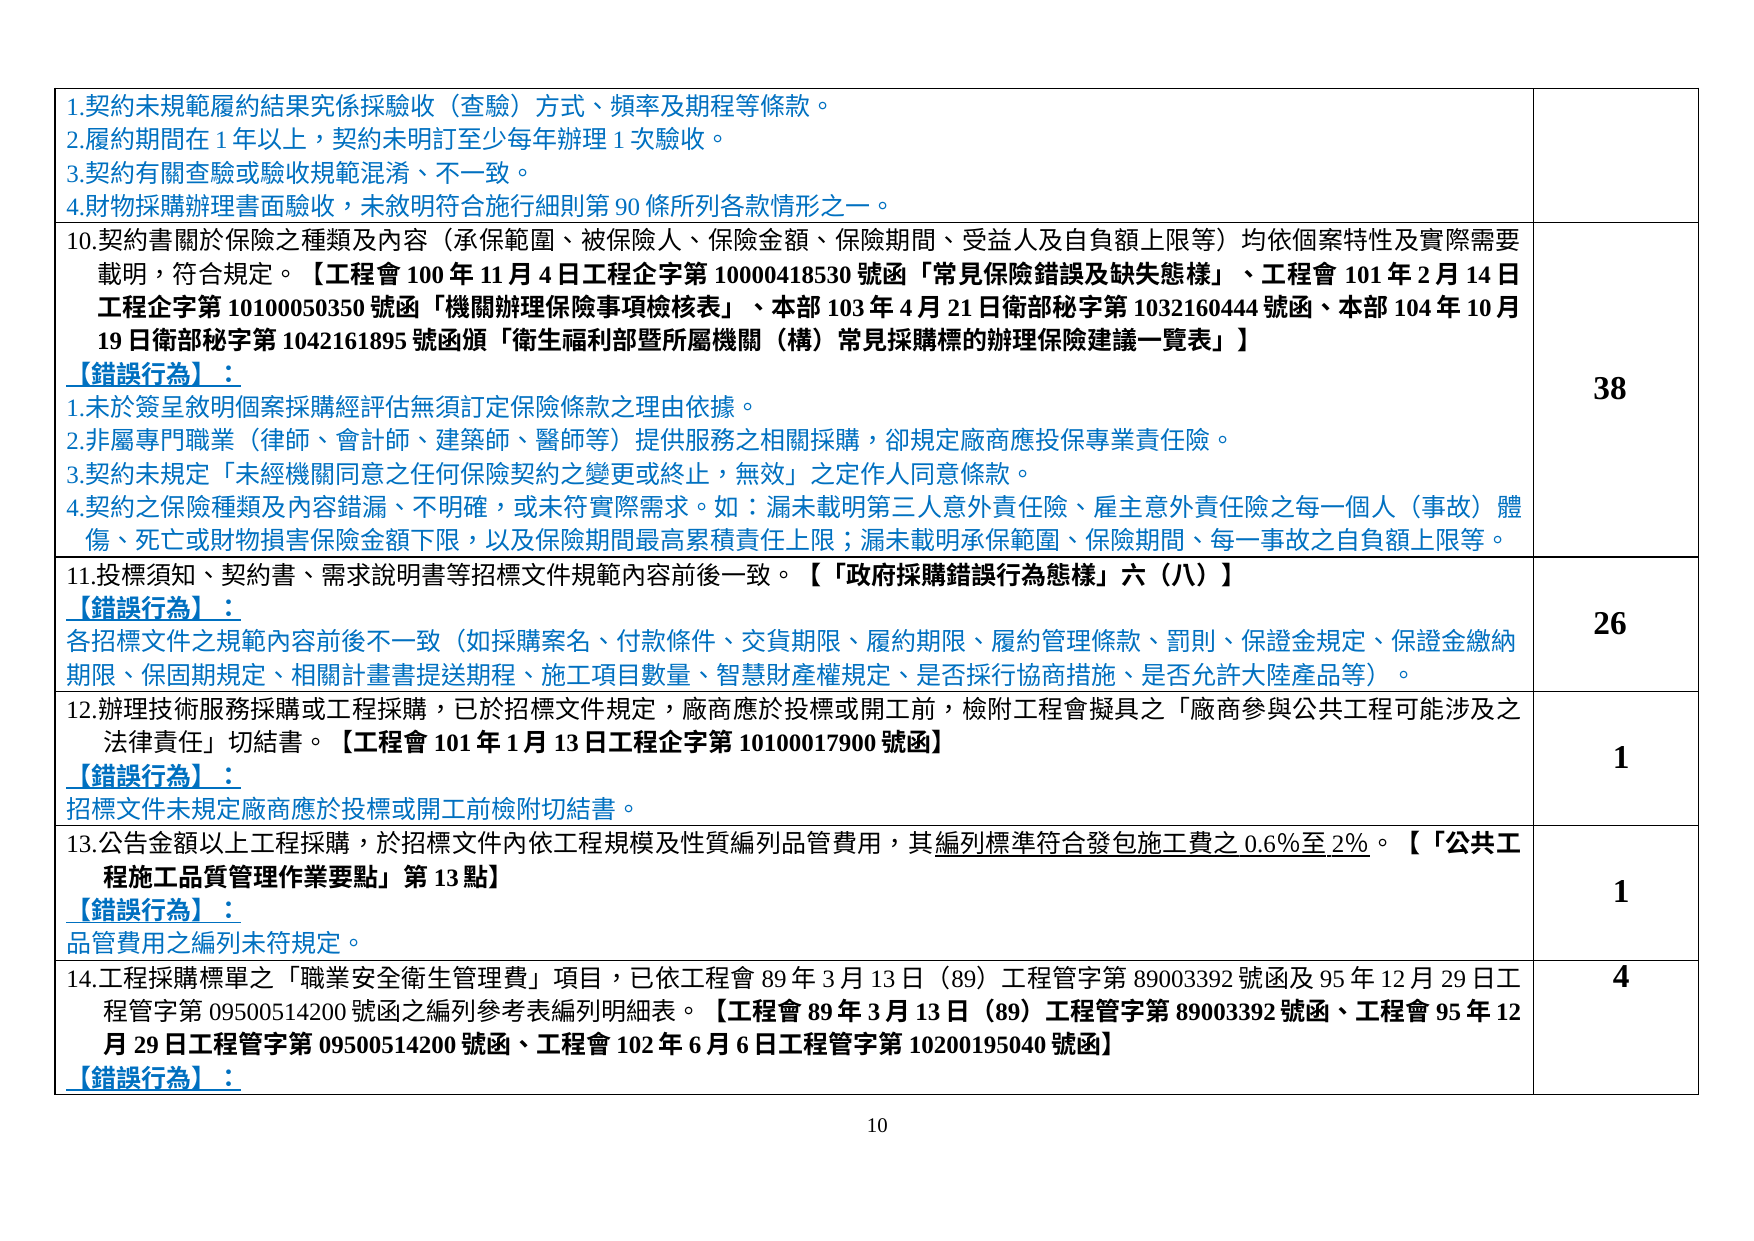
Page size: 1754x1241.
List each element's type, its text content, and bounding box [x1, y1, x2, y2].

table_cell [1534, 89, 1698, 222]
table_cell 1.契約未規範履約結果究係採驗收（查驗）方式、頻率及期程等條款。 2.履約期間在1年以上，契約未明訂至少每年辦理1次驗收。 3.契約有關查驗或驗收規範混淆、不一致。 4.財物採購辦理書面驗收，未敘明符合施行細則第90條所列各款情形之一。 [56, 89, 1533, 222]
table_cell 4 [1534, 961, 1698, 1094]
table_cell 13.公告金額以上工程採購，於招標文件內依工程規模及性質編列品管費用，其編列標準符合發包施工費之0.6％至2％。【「公共工程施工品質管理作業要點」第13點】 【錯誤行為】： 品管費用之編列未符規定。 [56, 826, 1533, 959]
table_cell 12.辦理技術服務採購或工程採購，已於招標文件規定，廠商應於投標或開工前，檢附工程會擬具之「廠商參與公共工程可能涉及之法律責任」切結書。【工程會101年1月13日工程企字第10100017900號函】 【錯誤行為】： 招標文件未規定廠商應於投標或開工前檢附切結書。 [56, 692, 1533, 825]
table_cell 11.投標須知、契約書、需求說明書等招標文件規範內容前後一致。【「政府採購錯誤行為態樣」六（八）】 【錯誤行為】： 各招標文件之規範內容前後不一致（如採購案名、付款條件、交貨期限、履約期限、履約管理條款、罰則、保證金規定、保證金繳納期限、保固期規定、相關計畫書提送期程、施工項目數量、智慧財產權規定、是否採行協商措施、是否允許大陸產品等）。 [56, 558, 1533, 691]
table_cell 10.契約書關於保險之種類及內容（承保範圍、被保險人、保險金額、保險期間、受益人及自負額上限等）均依個案特性及實際需要載明，符合規定。【工程會100年11月4日工程企字第10000418530號函「常見保險錯誤及缺失態樣」、工程會101年2月14日工程企字第10100050350號函「機關辦理保險事項檢核表」、本部103年4月21日衛部秘字第1032160444號函、本部104年10月19日衛部秘字第1042161895號函頒「衛生福利部暨所屬機關（構）常見採購標的辦理保險建議一覽表」】 【錯誤行為】： 1.未於簽呈敘明個案採購經評估無須訂定保險條款之理由依據。 2.非屬專門職業（律師、會計師、建築師、醫師等）提供服務之相關採購，卻規定廠商應投保專業責任險。 3.契約未規定「未經機關同意之任何保險契約之變更或終止，無效」之定作人同意條款。 4.契約之保險種類及內容錯漏、不明確，或未符實際需求。如：漏未載明第三人意外責任險、雇主意外責任險之每一個人（事故）體傷、死亡或財物損害保險金額下限，以及保險期間最高累積責任上限；漏未載明承保範圍、保險期間、每一事故之自負額上限等。 [56, 223, 1533, 556]
table_cell 38 [1534, 223, 1698, 556]
table_cell 1 [1534, 692, 1698, 825]
table_cell 14.工程採購標單之「職業安全衛生管理費」項目，已依工程會89年3月13日（89）工程管字第89003392號函及95年12月29日工程管字第09500514200號函之編列參考表編列明細表。【工程會89年3月13日（89）工程管字第89003392號函、工程會95年12月29日工程管字第09500514200號函、工程會102年6月6日工程管字第10200195040號函】 【錯誤行為】： [56, 961, 1533, 1094]
table_cell 26 [1534, 558, 1698, 691]
table_cell 1 [1534, 826, 1698, 959]
